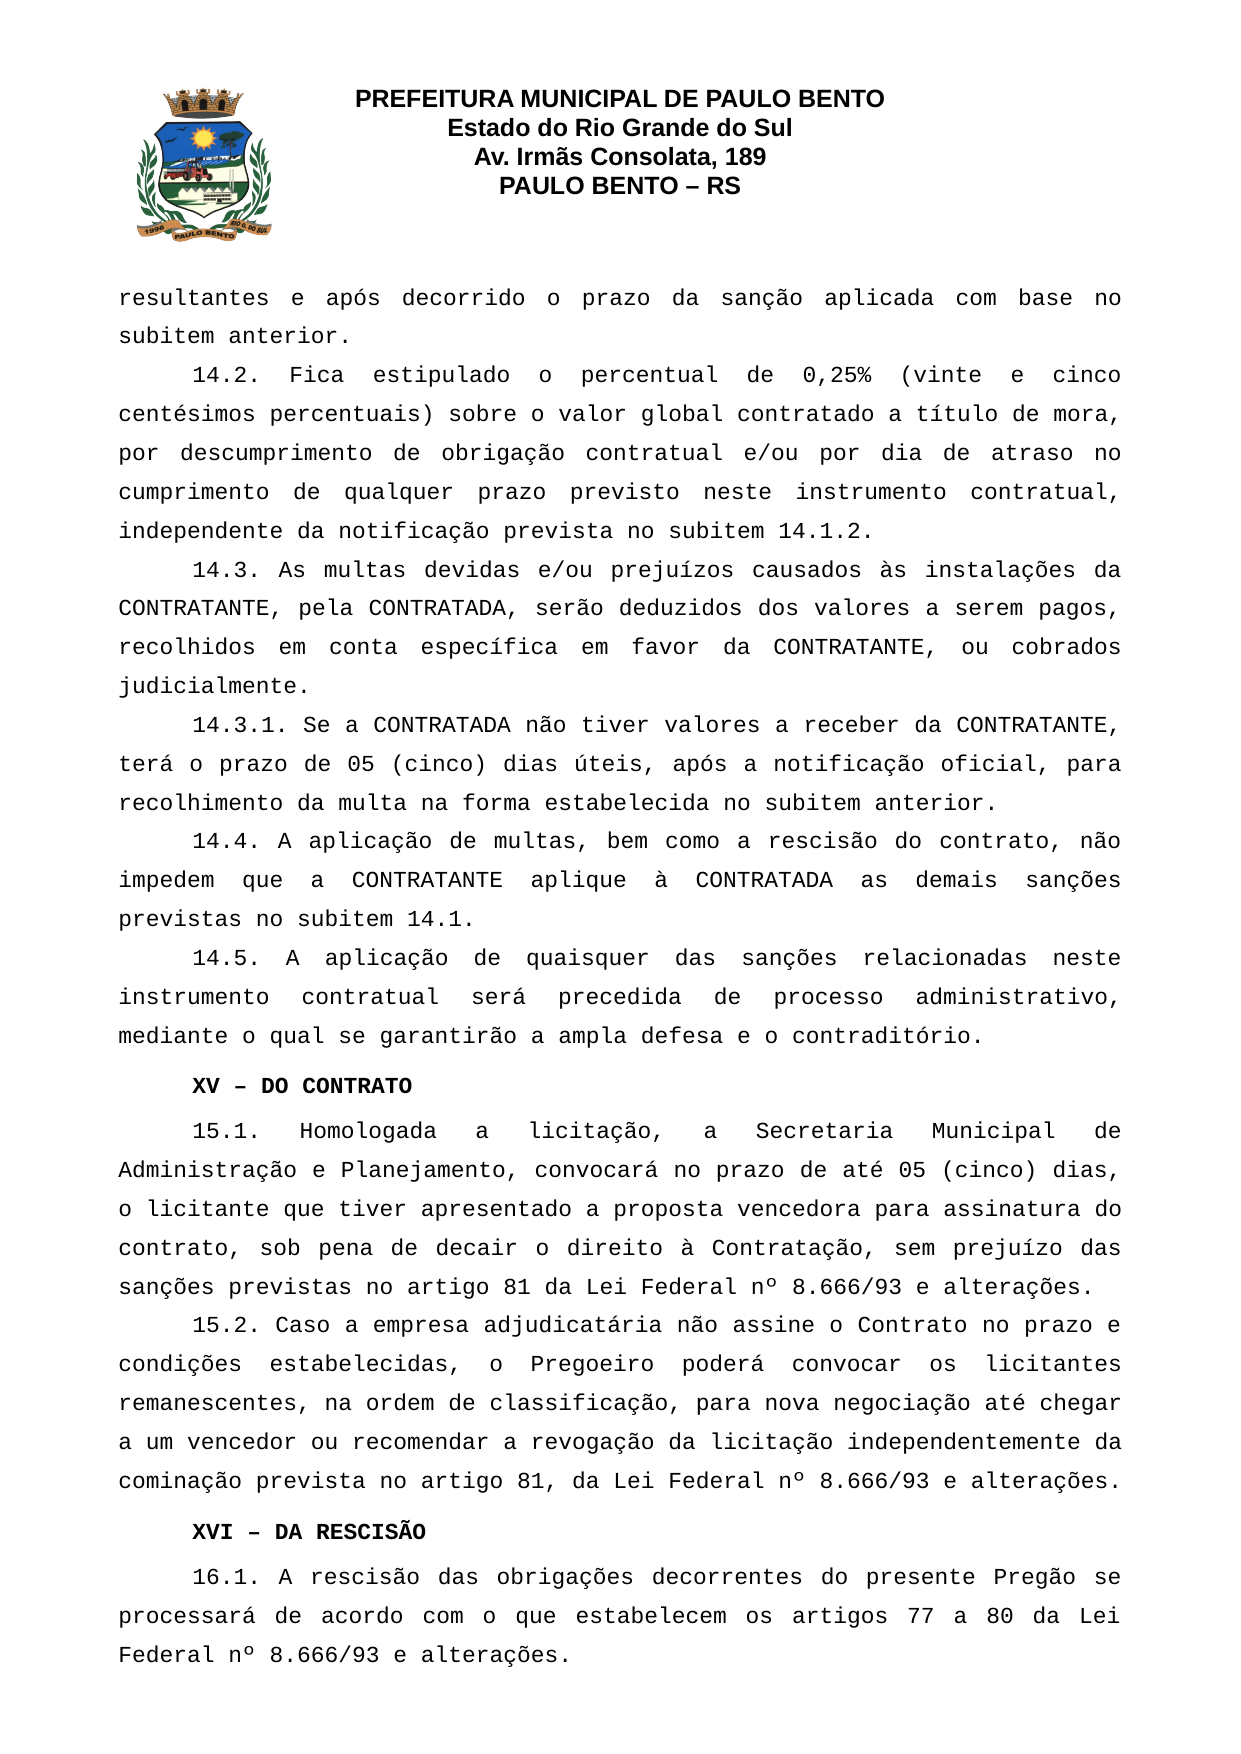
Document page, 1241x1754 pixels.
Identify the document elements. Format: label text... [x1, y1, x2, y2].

text resultantes e após decorrido o prazo da sanção aplicada com base no subitem anterior. [118, 286, 1122, 351]
text 15.1. Homologada a licitação, a Secretaria Municipal de Administração e Planejamento, convocará no prazo de até 05 (cinco) dias, o licitante que tiver apresentado a proposta vencedora para assinatura do contrato, sob pena de decair o direito à Contratação, sem prejuízo das sanções previstas no artigo 81 da Lei Federal nº 8.666/93 e alterações. [118, 1119, 1122, 1301]
text 14.3. As multas devidas e/ou prejuízos causados às instalações da CONTRATANTE, pela CONTRATADA, serão deduzidos dos valores a serem pagos, recolhidos em conta específica em favor da CONTRATANTE, ou cobrados judicialmente. [118, 558, 1122, 700]
text XVI – DA RESCISÃO [118, 1521, 1122, 1546]
picture [136, 87, 272, 242]
text 14.4. A aplicação de multas, bem como a rescisão do contrato, não impedem que a CONTRATANTE aplique à CONTRATADA as demais sanções previstas no subitem 14.1. [118, 830, 1122, 933]
text 14.2. Fica estipulado o percentual de 0,25% (vinte e cinco centésimos percentuais) sobre o valor global contratado a título de mora, por descumprimento de obrigação contratual e/ou por dia de atraso no cumprimento de qualquer prazo previsto neste instrumento contratual, independente da notificação prevista no subitem 14.1.2. [118, 364, 1122, 545]
text 14.5. A aplicação de quaisquer das sanções relacionadas neste instrumento contratual será precedida de processo administrativo, mediante o qual se garantirão a ampla defesa e o contraditório. [118, 946, 1122, 1050]
text 16.1. A rescisão das obrigações decorrentes do presente Pregão se processará de acordo com o que estabelecem os artigos 77 a 80 da Lei Federal nº 8.666/93 e alterações. [118, 1565, 1122, 1669]
text 15.2. Caso a empresa adjudicatária não assine o Contrato no prazo e condições estabelecidas, o Pregoeiro poderá convocar os licitantes remanescentes, na ordem de classificação, para nova negociação até chegar a um vencedor ou recomendar a revogação da licitação independentemente da cominação prevista no artigo 81, da Lei Federal nº 8.666/93 e alterações. [118, 1314, 1122, 1495]
text 14.3.1. Se a CONTRATADA não tiver valores a receber da CONTRATANTE, terá o prazo de 05 (cinco) dias úteis, após a notificação oficial, para recolhimento da multa na forma estabelecida no subitem anterior. [118, 713, 1122, 817]
text XV – DO CONTRATO [118, 1075, 1122, 1101]
